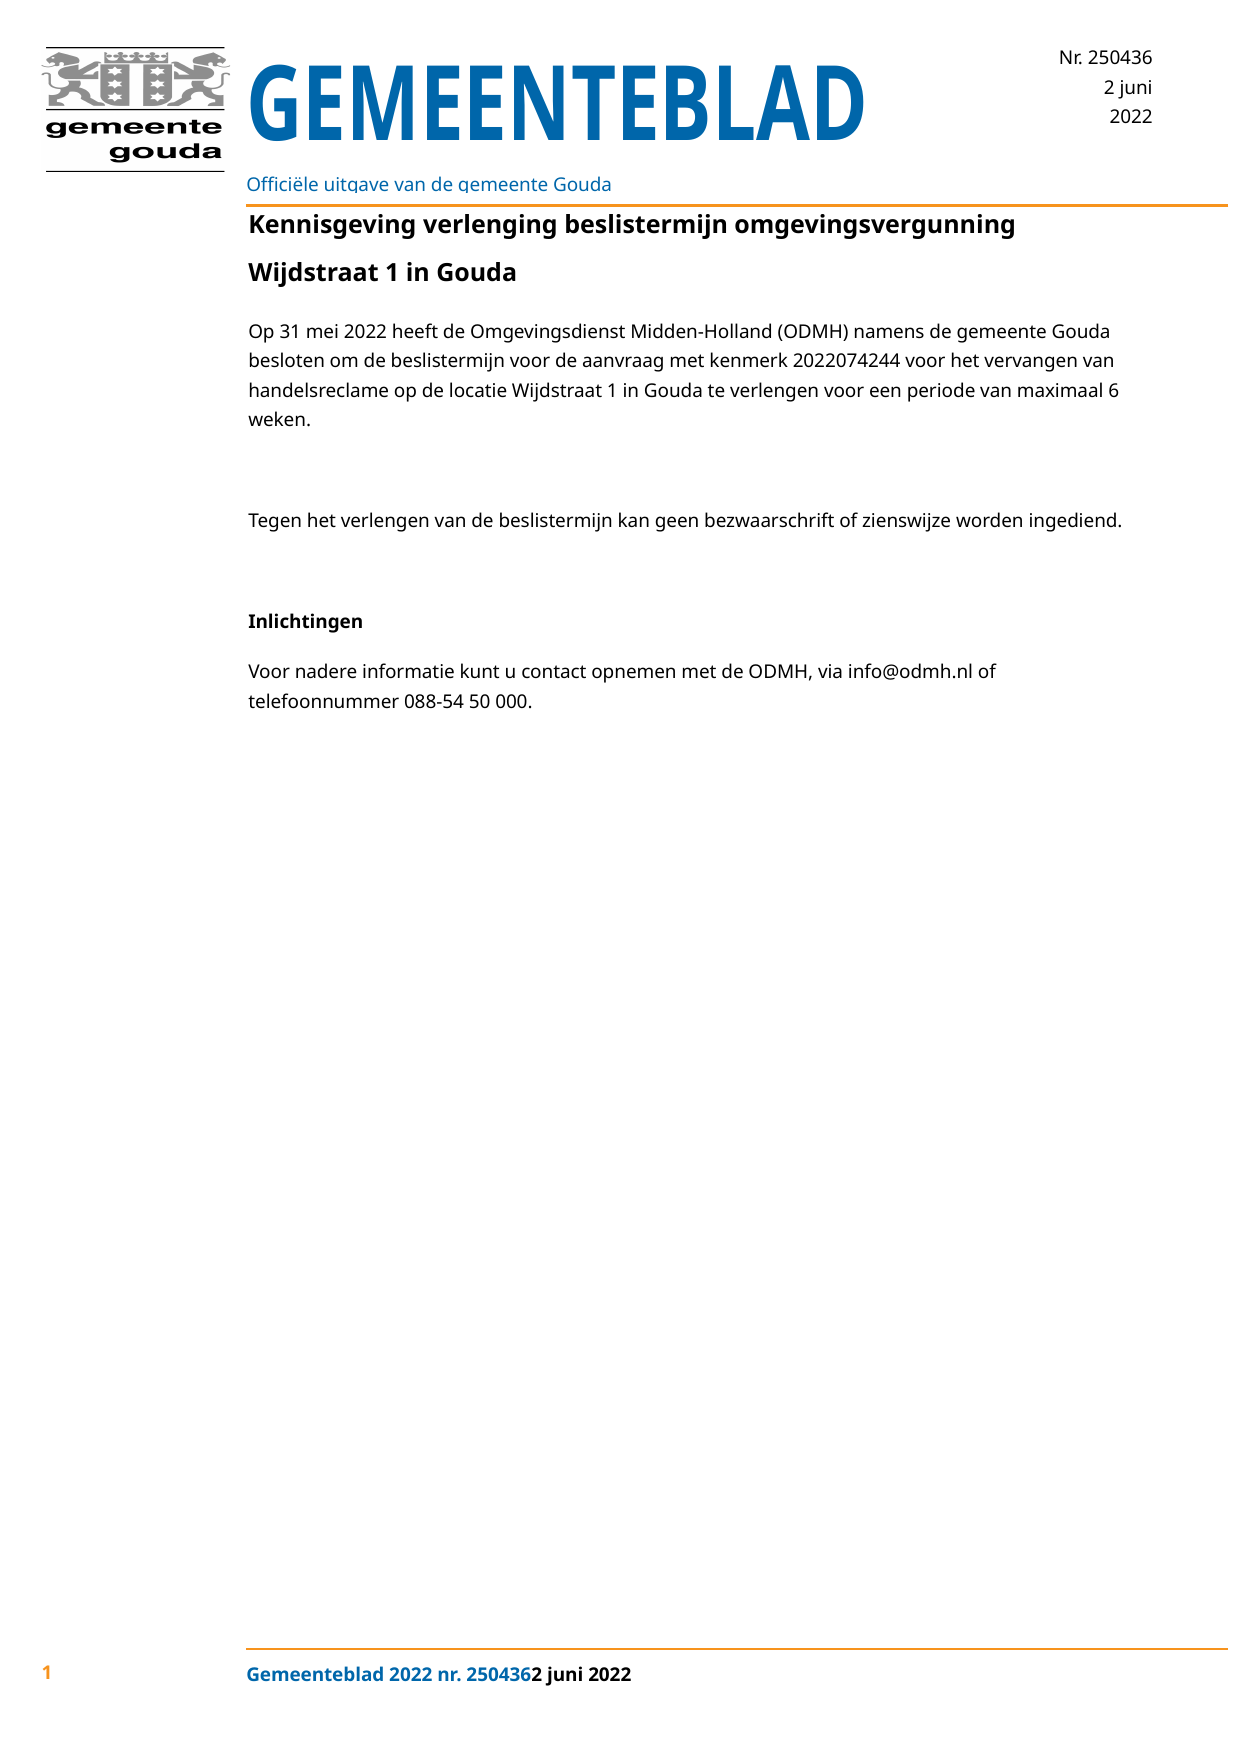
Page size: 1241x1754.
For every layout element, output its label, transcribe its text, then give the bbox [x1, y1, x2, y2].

picture [41, 47, 231, 172]
text Voor nadere informatie kunt u contact opnemen met de ODMH, via info@odmh.nl of telefoonnummer 088-54 50 000. [248, 659, 1152, 714]
text Kennisgeving verlenging beslistermijn omgevingsvergunning Wijdstraat 1 in Gouda [248, 207, 1152, 288]
text Tegen het verlengen van de beslistermijn kan geen bezwaarschrift of zienswijze worden ingediend. [248, 507, 1152, 533]
text Inlichtingen [248, 608, 1152, 634]
text Op 31 mei 2022 heeft de Omgevingsdienst Midden-Holland (ODMH) namens de gemeente Gouda besloten om de beslistermijn voor de aanvraag met kenmerk 2022074244 voor het vervangen van handelsreclame op de locatie Wijdstraat 1 in Gouda te verlengen voor een periode van maximaal 6 weken. [248, 318, 1152, 432]
